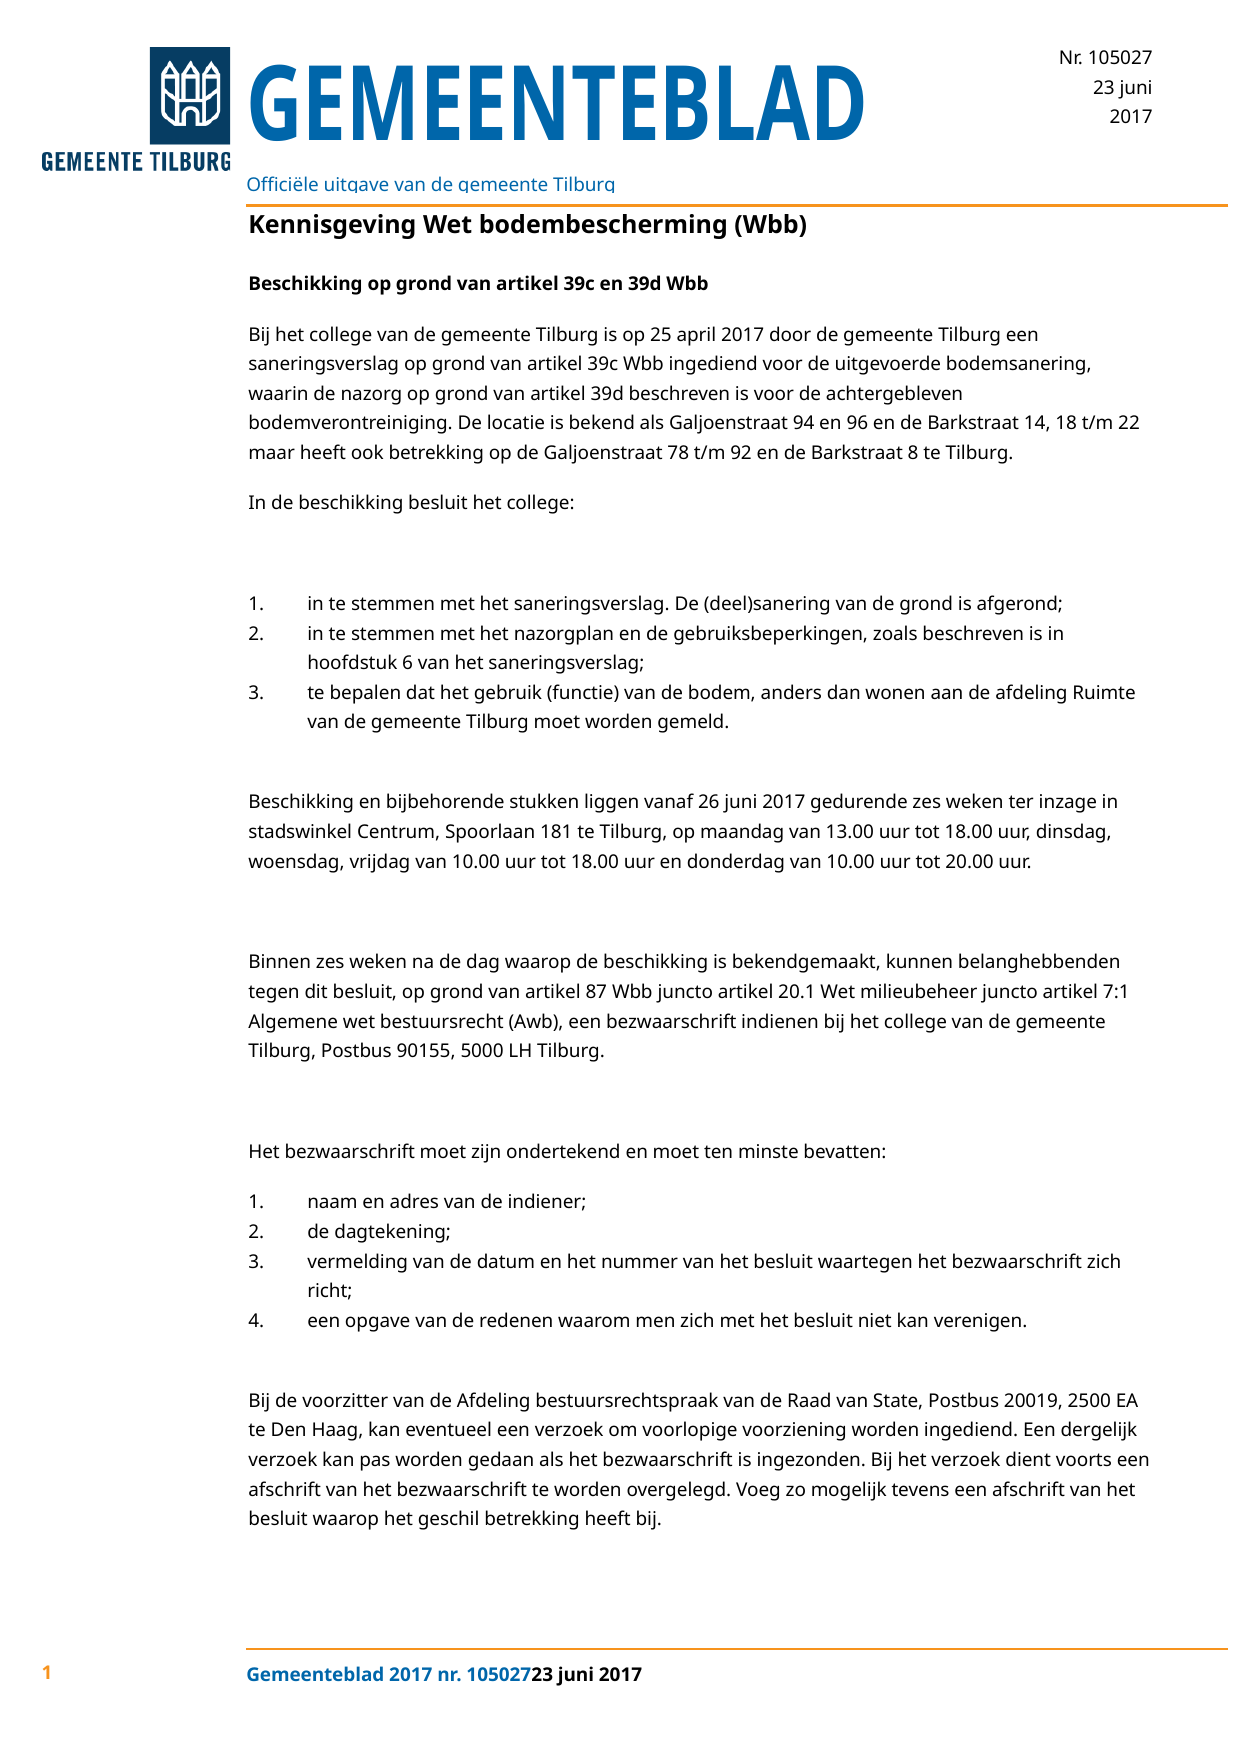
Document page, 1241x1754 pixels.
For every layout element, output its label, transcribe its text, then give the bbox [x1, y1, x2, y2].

text Kennisgeving Wet bodembescherming (Wbb) [248, 207, 1152, 241]
list naam en adres van de indiener; [248, 1189, 1152, 1214]
text Binnen zes weken na de dag waarop de beschikking is bekendgemaakt, kunnen belanghebbenden tegen dit besluit, op grond van artikel 87 Wbb juncto artikel 20.1 Wet milieubeheer juncto artikel 7:1 Algemene wet bestuursrecht (Awb), een bezwaarschrift indienen bij het college van de gemeente Tilburg, Postbus 90155, 5000 LH Tilburg. [248, 949, 1152, 1063]
text In de beschikking besluit het college: [248, 489, 1152, 515]
list een opgave van de redenen waarom men zich met het besluit niet kan verenigen. [248, 1307, 1152, 1333]
list in te stemmen met het saneringsverslag. De (deel)sanering van de grond is afgerond; [248, 590, 1152, 616]
text Beschikking en bijbehorende stukken liggen vanaf 26 juni 2017 gedurende zes weken ter inzage in stadswinkel Centrum, Spoorlaan 181 te Tilburg, op maandag van 13.00 uur tot 18.00 uur, dinsdag, woensdag, vrijdag van 10.00 uur tot 18.00 uur en donderdag van 10.00 uur tot 20.00 uur. [248, 789, 1152, 873]
text Het bezwaarschrift moet zijn ondertekend en moet ten minste bevatten: [248, 1138, 1152, 1164]
list vermelding van de datum en het nummer van het besluit waartegen het bezwaarschrift zich richt; [248, 1248, 1152, 1303]
list te bepalen dat het gebruik (functie) van de bodem, anders dan wonen aan de afdeling Ruimte van de gemeente Tilburg moet worden gemeld. [248, 679, 1152, 734]
picture [41, 47, 231, 172]
text Bij het college van de gemeente Tilburg is op 25 april 2017 door de gemeente Tilburg een saneringsverslag op grond van artikel 39c Wbb ingediend voor de uitgevoerde bodemsanering, waarin de nazorg op grond van artikel 39d beschreven is voor de achtergebleven bodemverontreiniging. De locatie is bekend als Galjoenstraat 94 en 96 en de Barkstraat 14, 18 t/m 22 maar heeft ook betrekking op de Galjoenstraat 78 t/m 92 en de Barkstraat 8 te Tilburg. [248, 321, 1152, 465]
list de dagtekening; [248, 1218, 1152, 1244]
list in te stemmen met het nazorgplan en de gebruiksbeperkingen, zoals beschreven is in hoofdstuk 6 van het saneringsverslag; [248, 620, 1152, 675]
text Beschikking op grond van artikel 39c en 39d Wbb [248, 270, 1152, 296]
text Bij de voorzitter van de Afdeling bestuursrechtspraak van de Raad van State, Postbus 20019, 2500 EA te Den Haag, kan eventueel een verzoek om voorlopige voorziening worden ingediend. Een dergelijk verzoek kan pas worden gedaan als het bezwaarschrift is ingezonden. Bij het verzoek dient voorts een afschrift van het bezwaarschrift te worden overgelegd. Voeg zo mogelijk tevens een afschrift van het besluit waarop het geschil betrekking heeft bij. [248, 1387, 1152, 1531]
